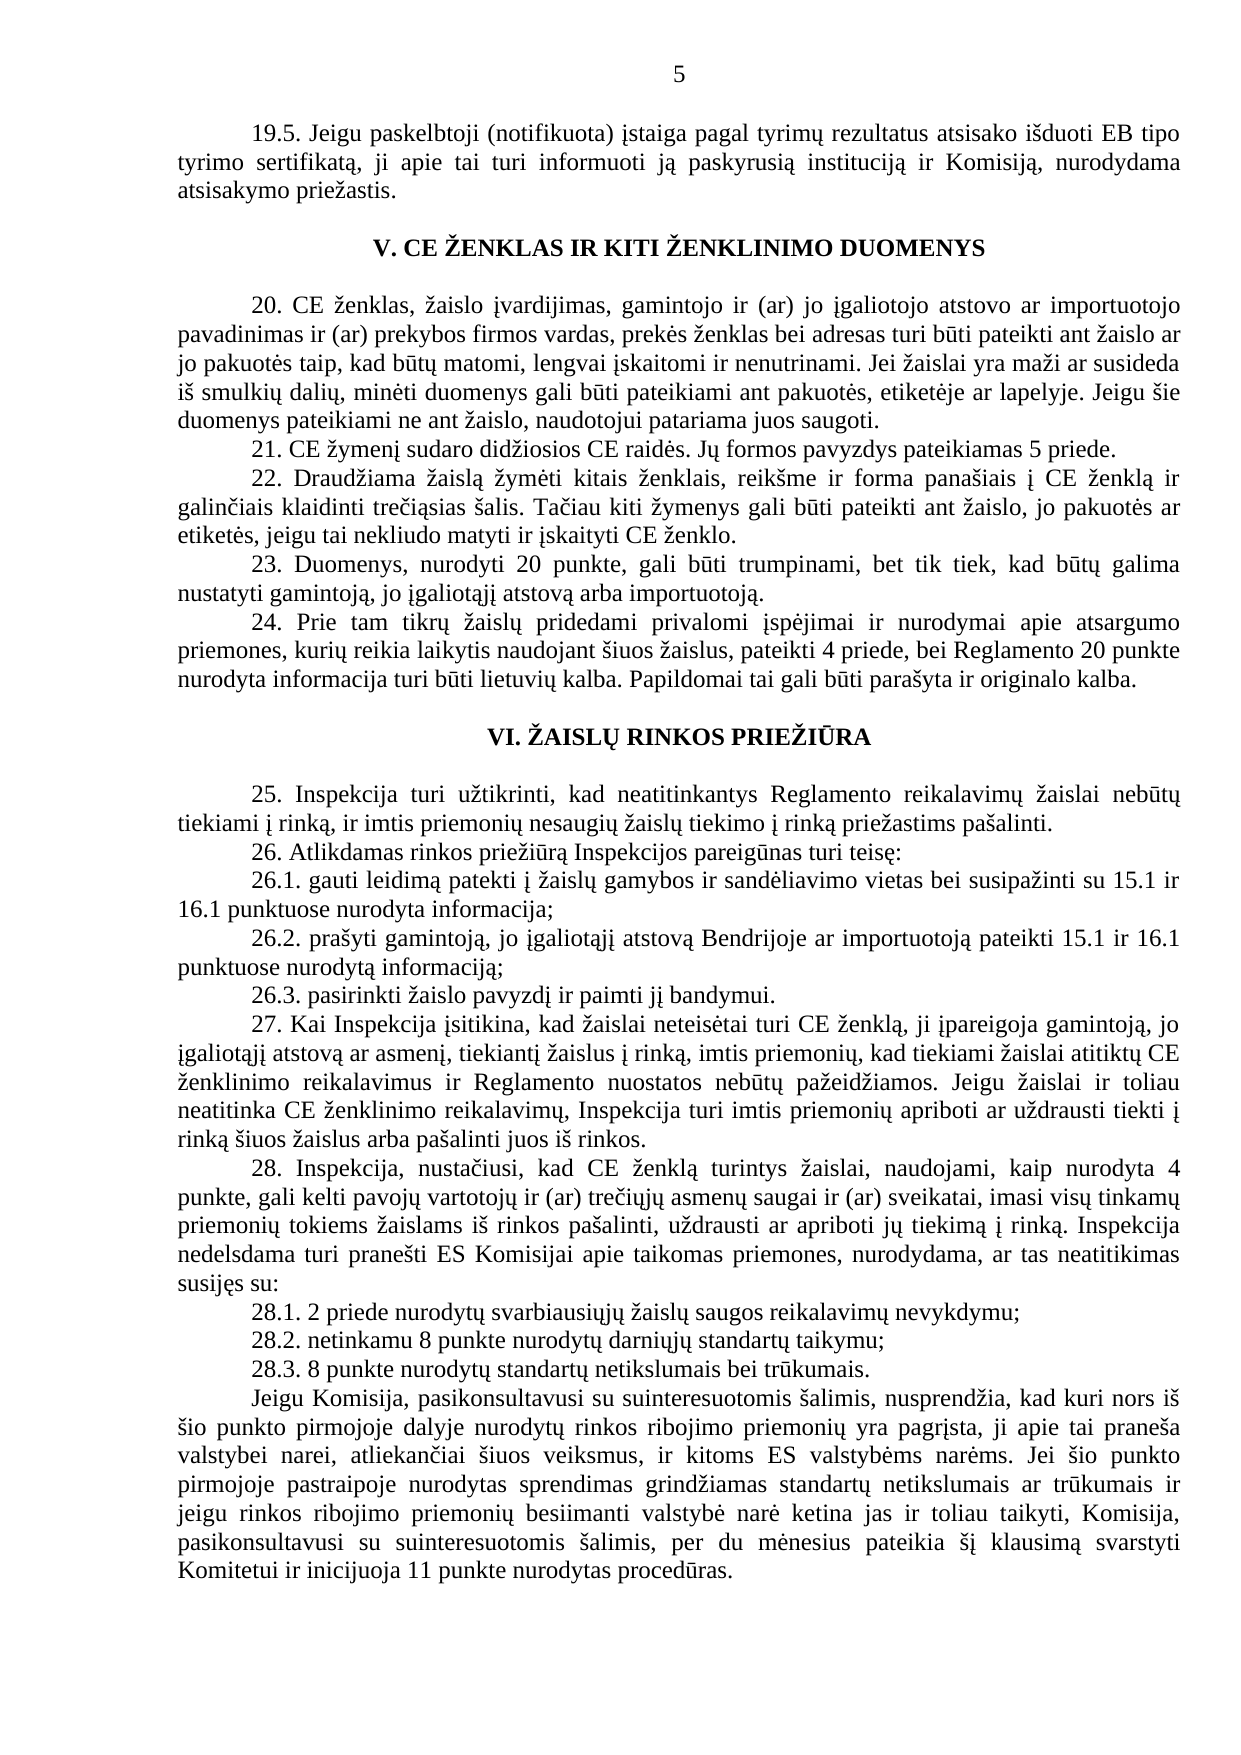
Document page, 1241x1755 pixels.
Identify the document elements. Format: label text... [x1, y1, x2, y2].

text 25. Inspekcija turi užtikrinti, kad neatitinkantys Reglamento reikalavimų žaislai nebūtų tiekiami į rinką, ir imtis priemonių nesaugių žaislų tiekimo į rinką priežastims pašalinti. [177, 779, 1181, 837]
text V. CE ŽENKLAS ir kiti ženklinimo duomenys [177, 233, 1181, 262]
text 27. Kai Inspekcija įsitikina, kad žaislai neteisėtai turi CE ženklą, ji įpareigoja gamintoją, jo įgaliotąjį atstovą ar asmenį, tiekiantį žaislus į rinką, imtis priemonių, kad tiekiami žaislai atitiktų CE ženklinimo reikalavimus ir Reglamento nuostatos nebūtų pažeidžiamos. Jeigu žaislai ir toliau neatitinka CE ženklinimo reikalavimų, Inspekcija turi imtis priemonių apriboti ar uždrausti tiekti į rinką šiuos žaislus arba pašalinti juos iš rinkos. [177, 1009, 1181, 1153]
text Jeigu Komisija, pasikonsultavusi su suinteresuotomis šalimis, nusprendžia, kad kuri nors iš šio punkto pirmojoje dalyje nurodytų rinkos ribojimo priemonių yra pagrįsta, ji apie tai praneša valstybei narei, atliekančiai šiuos veiksmus, ir kitoms ES valstybėms narėms. Jei šio punkto pirmojoje pastraipoje nurodytas sprendimas grindžiamas standartų netikslumais ar trūkumais ir jeigu rinkos ribojimo priemonių besiimanti valstybė narė ketina jas ir toliau taikyti, Komisija, pasikonsultavusi su suinteresuotomis šalimis, per du mėnesius pateikia šį klausimą svarstyti Komitetui ir inicijuoja 11 punkte nurodytas procedūras. [177, 1383, 1181, 1584]
text 28.1. 2 priede nurodytų svarbiausiųjų žaislų saugos reikalavimų nevykdymu; [177, 1297, 1181, 1326]
text 28.2. netinkamu 8 punkte nurodytų darniųjų standartų taikymu; [177, 1326, 1181, 1354]
text 22. Draudžiama žaislą žymėti kitais ženklais, reikšme ir forma panašiais į CE ženklą ir galinčiais klaidinti trečiąsias šalis. Tačiau kiti žymenys gali būti pateikti ant žaislo, jo pakuotės ar etiketės, jeigu tai nekliudo matyti ir įskaityti CE ženklo. [177, 463, 1181, 549]
text 20. CE ženklas, žaislo įvardijimas, gamintojo ir (ar) jo įgaliotojo atstovo ar importuotojo pavadinimas ir (ar) prekybos firmos vardas, prekės ženklas bei adresas turi būti pateikti ant žaislo ar jo pakuotės taip, kad būtų matomi, lengvai įskaitomi ir nenutrinami. Jei žaislai yra maži ar susideda iš smulkių dalių, minėti duomenys gali būti pateikiami ant pakuotės, etiketėje ar lapelyje. Jeigu šie duomenys pateikiami ne ant žaislo, naudotojui patariama juos saugoti. [177, 291, 1181, 434]
text 28. Inspekcija, nustačiusi, kad CE ženklą turintys žaislai, naudojami, kaip nurodyta 4 punkte, gali kelti pavojų vartotojų ir (ar) trečiųjų asmenų saugai ir (ar) sveikatai, imasi visų tinkamų priemonių tokiems žaislams iš rinkos pašalinti, uždrausti ar apriboti jų tiekimą į rinką. Inspekcija nedelsdama turi pranešti ES Komisijai apie taikomas priemones, nurodydama, ar tas neatitikimas susijęs su: [177, 1153, 1181, 1297]
text 26.1. gauti leidimą patekti į žaislų gamybos ir sandėliavimo vietas bei susipažinti su 15.1 ir 16.1 punktuose nurodyta informacija; [177, 866, 1181, 923]
text 26.2. prašyti gamintoją, jo įgaliotąjį atstovą Bendrijoje ar importuotoją pateikti 15.1 ir 16.1 punktuose nurodytą informaciją; [177, 923, 1181, 981]
text 23. Duomenys, nurodyti 20 punkte, gali būti trumpinami, bet tik tiek, kad būtų galima nustatyti gamintoją, jo įgaliotąjį atstovą arba importuotoją. [177, 549, 1181, 607]
text 26.3. pasirinkti žaislo pavyzdį ir paimti jį bandymui. [177, 981, 1181, 1009]
text 21. CE žymenį sudaro didžiosios CE raidės. Jų formos pavyzdys pateikiamas 5 priede. [177, 434, 1181, 463]
text 24. Prie tam tikrų žaislų pridedami privalomi įspėjimai ir nurodymai apie atsargumo priemones, kurių reikia laikytis naudojant šiuos žaislus, pateikti 4 priede, bei Reglamento 20 punkte nurodyta informacija turi būti lietuvių kalba. Papildomai tai gali būti parašyta ir originalo kalba. [177, 607, 1181, 693]
text 28.3. 8 punkte nurodytų standartų netikslumais bei trūkumais. [177, 1354, 1181, 1383]
text 26. Atlikdamas rinkos priežiūrą Inspekcijos pareigūnas turi teisę: [177, 837, 1181, 866]
text 19.5. Jeigu paskelbtoji (notifikuota) įstaiga pagal tyrimų rezultatus atsisako išduoti EB tipo tyrimo sertifikatą, ji apie tai turi informuoti ją paskyrusią instituciją ir Komisiją, nurodydama atsisakymo priežastis. [177, 118, 1181, 204]
text VI. Žaislų rinkos priežiūra [177, 722, 1181, 751]
